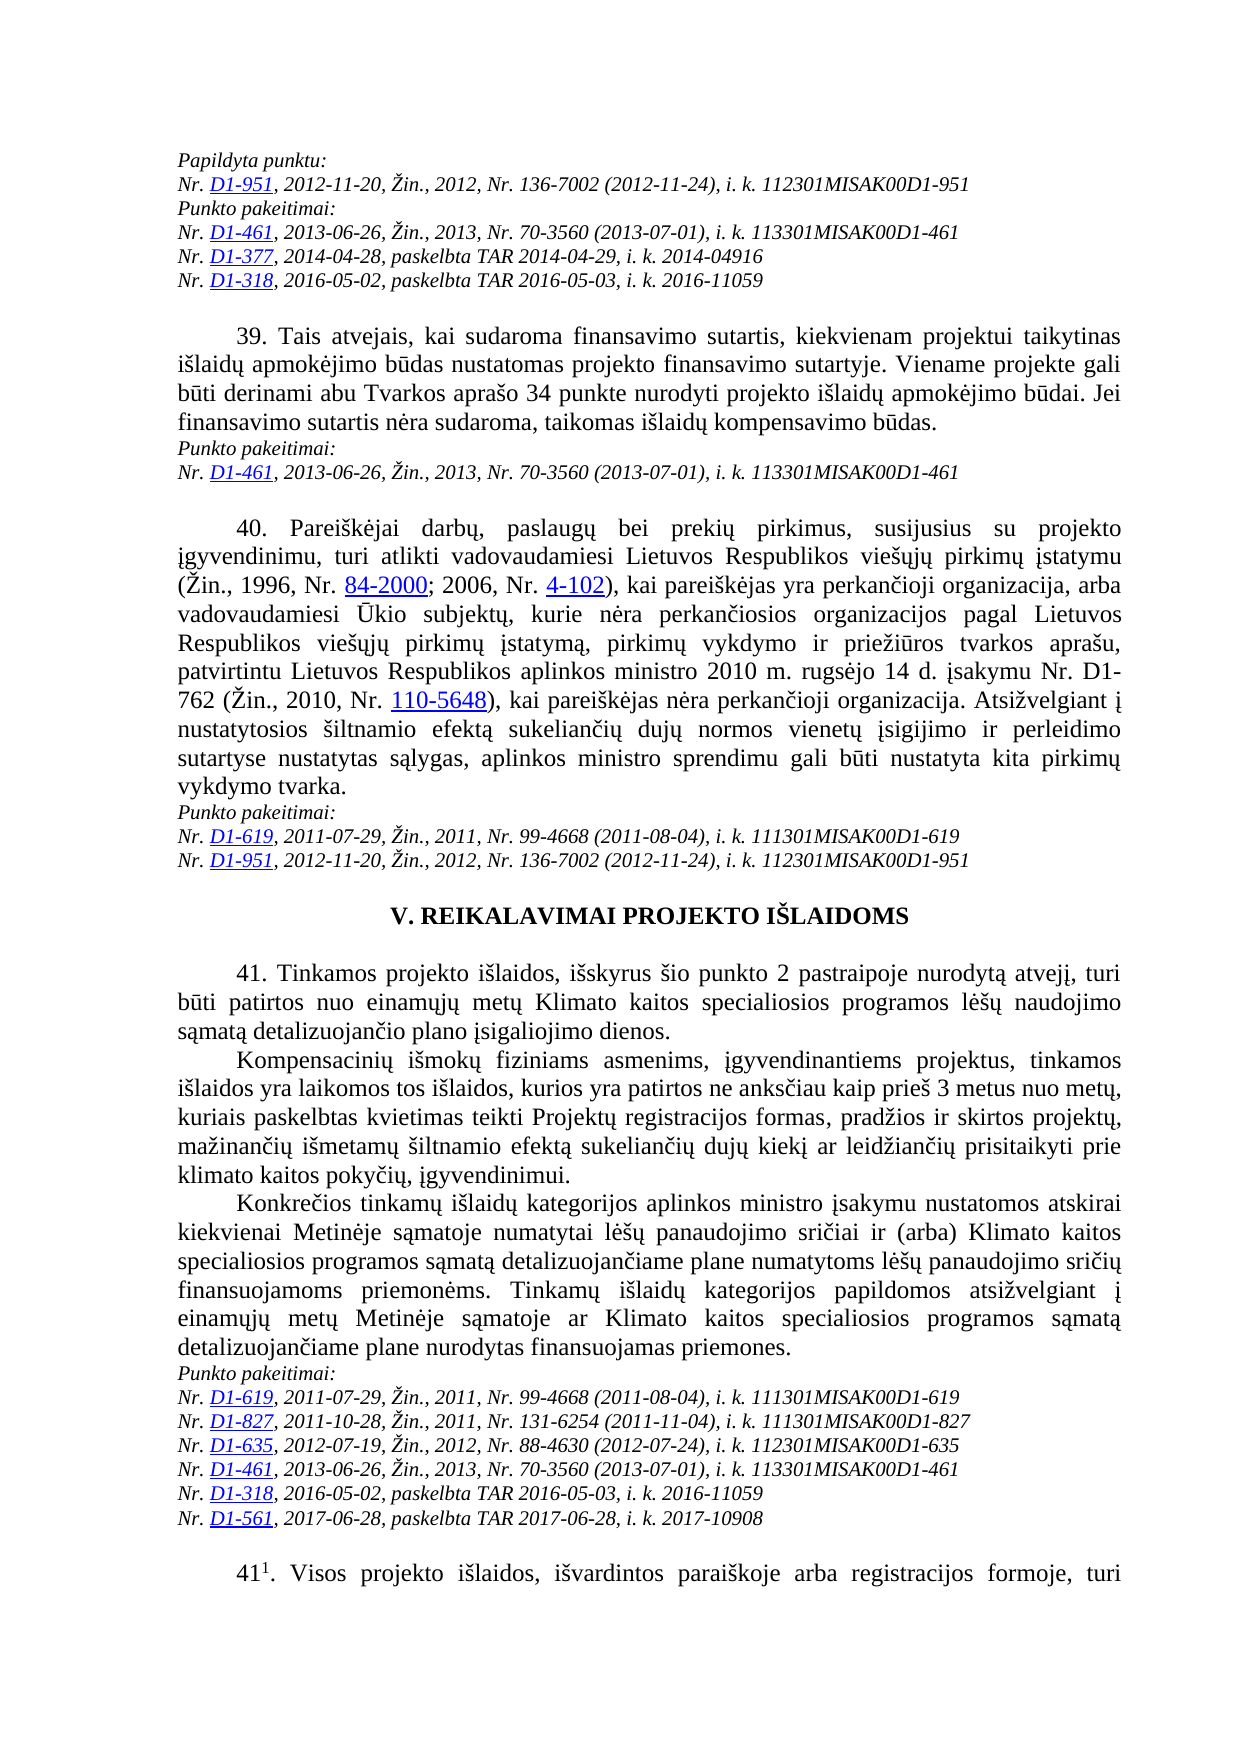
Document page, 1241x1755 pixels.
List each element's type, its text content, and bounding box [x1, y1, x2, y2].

text Punkto pakeitimai: [177, 196, 1122, 220]
text Nr. D1-461, 2013-06-26, Žin., 2013, Nr. 70-3560 (2013-07-01), i. k. 113301MISAK00D1-461 [177, 460, 1122, 484]
text Nr. D1-951, 2012-11-20, Žin., 2012, Nr. 136-7002 (2012-11-24), i. k. 112301MISAK00D1-951 [177, 172, 1122, 196]
text Papildyta punktu: [177, 148, 1122, 172]
text Nr. D1-619, 2011-07-29, Žin., 2011, Nr. 99-4668 (2011-08-04), i. k. 111301MISAK00D1-619 [177, 1385, 1122, 1409]
text 39. Tais atvejais, kai sudaroma finansavimo sutartis, kiekvienam projektui taikytinas išlaidų apmokėjimo būdas nustatomas projekto finansavimo sutartyje. Viename projekte gali būti derinami abu Tvarkos aprašo 34 punkte nurodyti projekto išlaidų apmokėjimo būdai. Jei finansavimo sutartis nėra sudaroma, taikomas išlaidų kompensavimo būdas. [177, 321, 1122, 436]
text Kompensacinių išmokų fiziniams asmenims, įgyvendinantiems projektus, tinkamos išlaidos yra laikomos tos išlaidos, kurios yra patirtos ne anksčiau kaip prieš 3 metus nuo metų, kuriais paskelbtas kvietimas teikti Projektų registracijos formas, pradžios ir skirtos projektų, mažinančių išmetamų šiltnamio efektą sukeliančių dujų kiekį ar leidžiančių prisitaikyti prie klimato kaitos pokyčių, įgyvendinimui. [177, 1045, 1122, 1188]
text 40. Pareiškėjai darbų, paslaugų bei prekių pirkimus, susijusius su projekto įgyvendinimu, turi atlikti vadovaudamiesi Lietuvos Respublikos viešųjų pirkimų įstatymu (Žin., 1996, Nr. 84-2000; 2006, Nr. 4-102), kai pareiškėjas yra perkančioji organizacija, arba vadovaudamiesi Ūkio subjektų, kurie nėra perkančiosios organizacijos pagal Lietuvos Respublikos viešųjų pirkimų įstatymą, pirkimų vykdymo ir priežiūros tvarkos aprašu, patvirtintu Lietuvos Respublikos aplinkos ministro 2010 m. rugsėjo 14 d. įsakymu Nr. D1-762 (Žin., 2010, Nr. 110-5648), kai pareiškėjas nėra perkančioji organizacija. Atsižvelgiant į nustatytosios šiltnamio efektą sukeliančių dujų normos vienetų įsigijimo ir perleidimo sutartyse nustatytas sąlygas, aplinkos ministro sprendimu gali būti nustatyta kita pirkimų vykdymo tvarka. [177, 513, 1122, 800]
text Nr. D1-561, 2017-06-28, paskelbta TAR 2017-06-28, i. k. 2017-10908 [177, 1505, 1122, 1529]
text 411. Visos projekto išlaidos, išvardintos paraiškoje arba registracijos formoje, turi [177, 1558, 1122, 1587]
text Konkrečios tinkamų išlaidų kategorijos aplinkos ministro įsakymu nustatomos atskirai kiekvienai Metinėje sąmatoje numatytai lėšų panaudojimo sričiai ir (arba) Klimato kaitos specialiosios programos sąmatą detalizuojančiame plane numatytoms lėšų panaudojimo sričių finansuojamoms priemonėms. Tinkamų išlaidų kategorijos papildomos atsižvelgiant į einamųjų metų Metinėje sąmatoje ar Klimato kaitos specialiosios programos sąmatą detalizuojančiame plane nurodytas finansuojamas priemones. [177, 1188, 1122, 1361]
text Punkto pakeitimai: [177, 436, 1122, 460]
text Nr. D1-318, 2016-05-02, paskelbta TAR 2016-05-03, i. k. 2016-11059 [177, 268, 1122, 292]
text Punkto pakeitimai: [177, 800, 1122, 824]
text Nr. D1-635, 2012-07-19, Žin., 2012, Nr. 88-4630 (2012-07-24), i. k. 112301MISAK00D1-635 [177, 1433, 1122, 1457]
text Punkto pakeitimai: [177, 1361, 1122, 1385]
text Nr. D1-461, 2013-06-26, Žin., 2013, Nr. 70-3560 (2013-07-01), i. k. 113301MISAK00D1-461 [177, 220, 1122, 244]
text Nr. D1-461, 2013-06-26, Žin., 2013, Nr. 70-3560 (2013-07-01), i. k. 113301MISAK00D1-461 [177, 1457, 1122, 1481]
text Nr. D1-827, 2011-10-28, Žin., 2011, Nr. 131-6254 (2011-11-04), i. k. 111301MISAK00D1-827 [177, 1409, 1122, 1433]
text Nr. D1-377, 2014-04-28, paskelbta TAR 2014-04-29, i. k. 2014-04916 [177, 244, 1122, 268]
text 41. Tinkamos projekto išlaidos, išskyrus šio punkto 2 pastraipoje nurodytą atvejį, turi būti patirtos nuo einamųjų metų Klimato kaitos specialiosios programos lėšų naudojimo sąmatą detalizuojančio plano įsigaliojimo dienos. [177, 958, 1122, 1045]
text Nr. D1-951, 2012-11-20, Žin., 2012, Nr. 136-7002 (2012-11-24), i. k. 112301MISAK00D1-951 [177, 848, 1122, 872]
text V. REIKALAVIMAI PROJEKTO IŠLAIDOMS [177, 901, 1122, 930]
text Nr. D1-619, 2011-07-29, Žin., 2011, Nr. 99-4668 (2011-08-04), i. k. 111301MISAK00D1-619 [177, 824, 1122, 848]
text Nr. D1-318, 2016-05-02, paskelbta TAR 2016-05-03, i. k. 2016-11059 [177, 1481, 1122, 1505]
